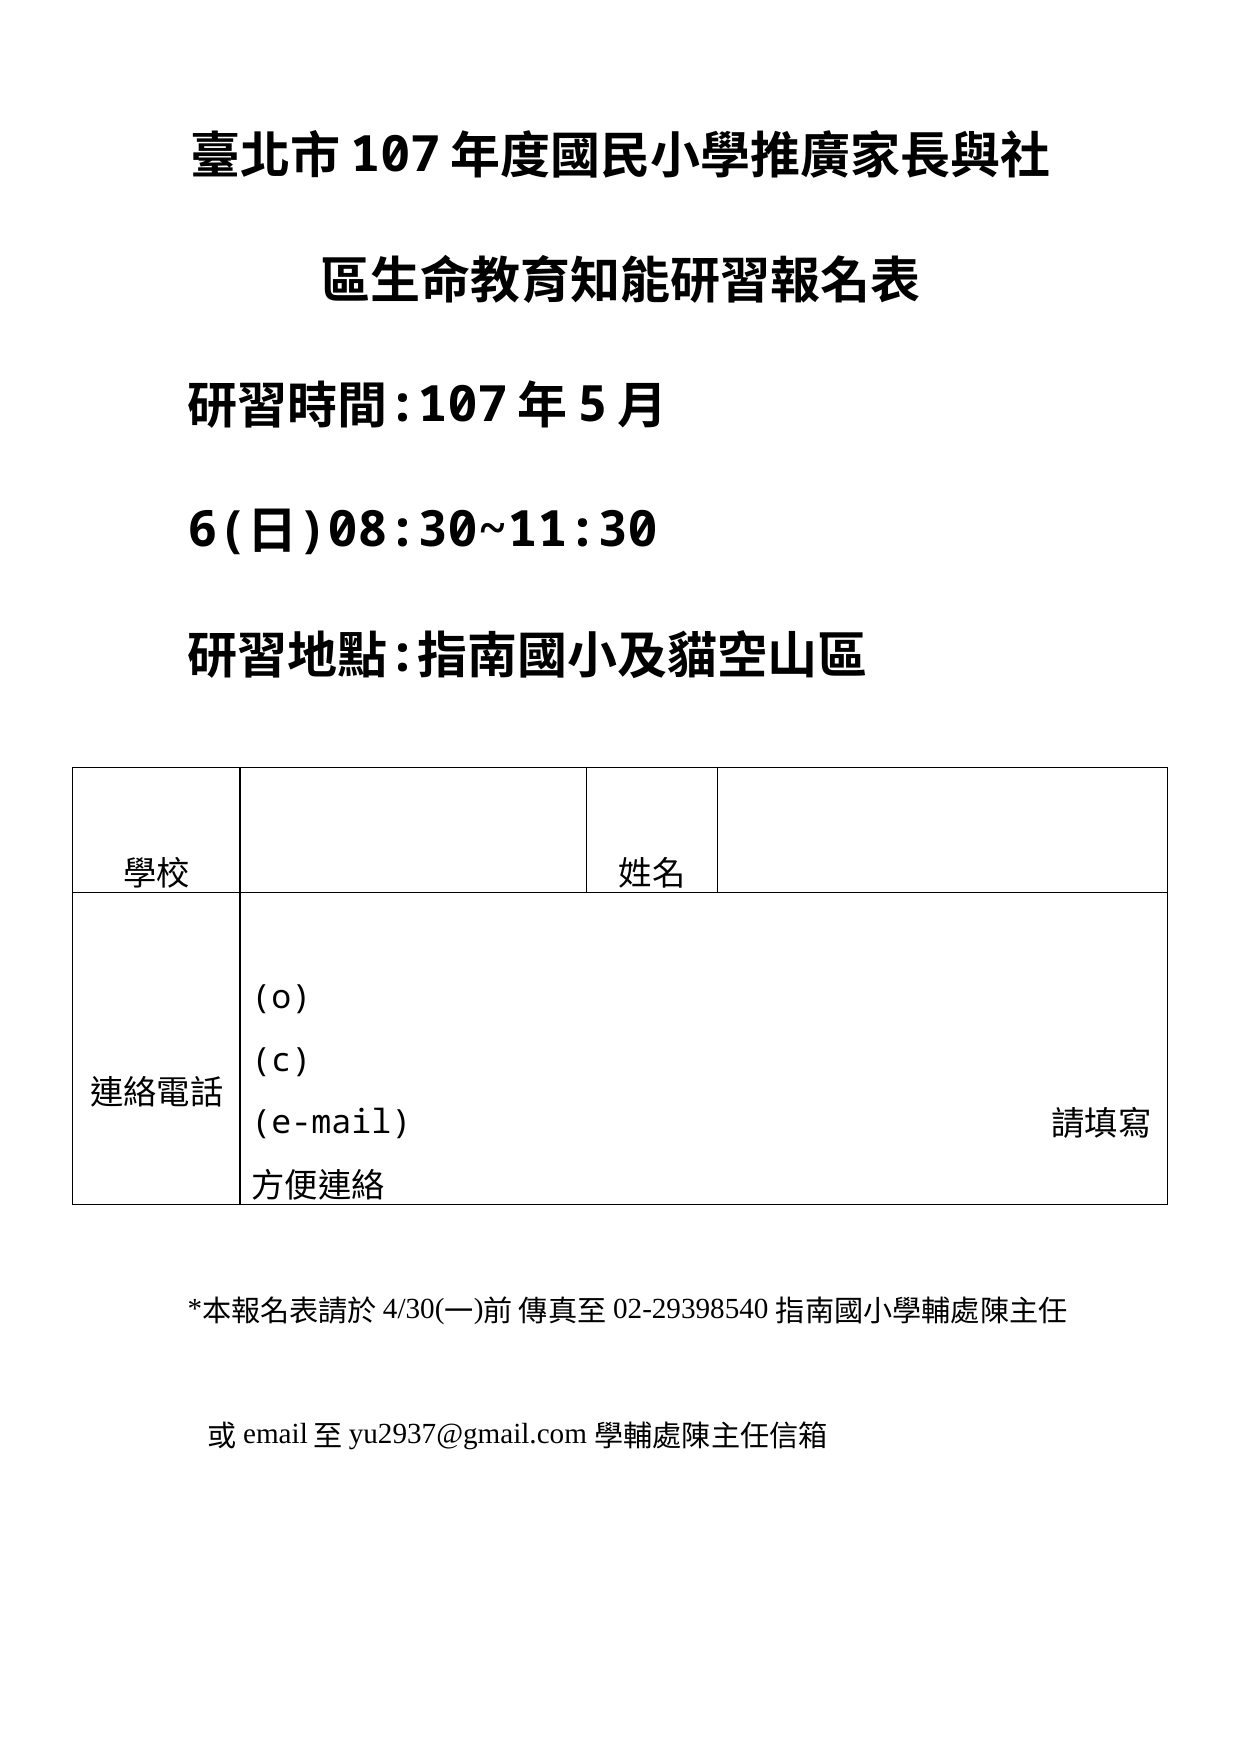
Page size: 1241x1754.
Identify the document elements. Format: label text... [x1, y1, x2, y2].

text 或 email至yu2937@gmail.com 學輔處陳主任信箱 [200, 1392, 1132, 1454]
text *本報名表請於4/30(一)前 傳真至 02-29398540 指南國小學輔處陳主任 [187, 1267, 1132, 1329]
table_header [241, 768, 586, 892]
table_header [718, 768, 1167, 892]
text 臺北市107年度國民小學推廣家長與社區生命教育知能研習報名表 [187, 79, 1053, 329]
table_header 學校 [73, 768, 239, 892]
table_cell (o) (c) (e-mail) 請填寫方便連絡 [241, 893, 1167, 1204]
text 研習時間:107年5月6(日)08:30~11:30 [187, 329, 1053, 579]
table_header 姓名 [587, 768, 717, 892]
text 研習地點:指南國小及貓空山區 [187, 579, 1053, 704]
table_cell 連絡電話 [73, 893, 239, 1204]
